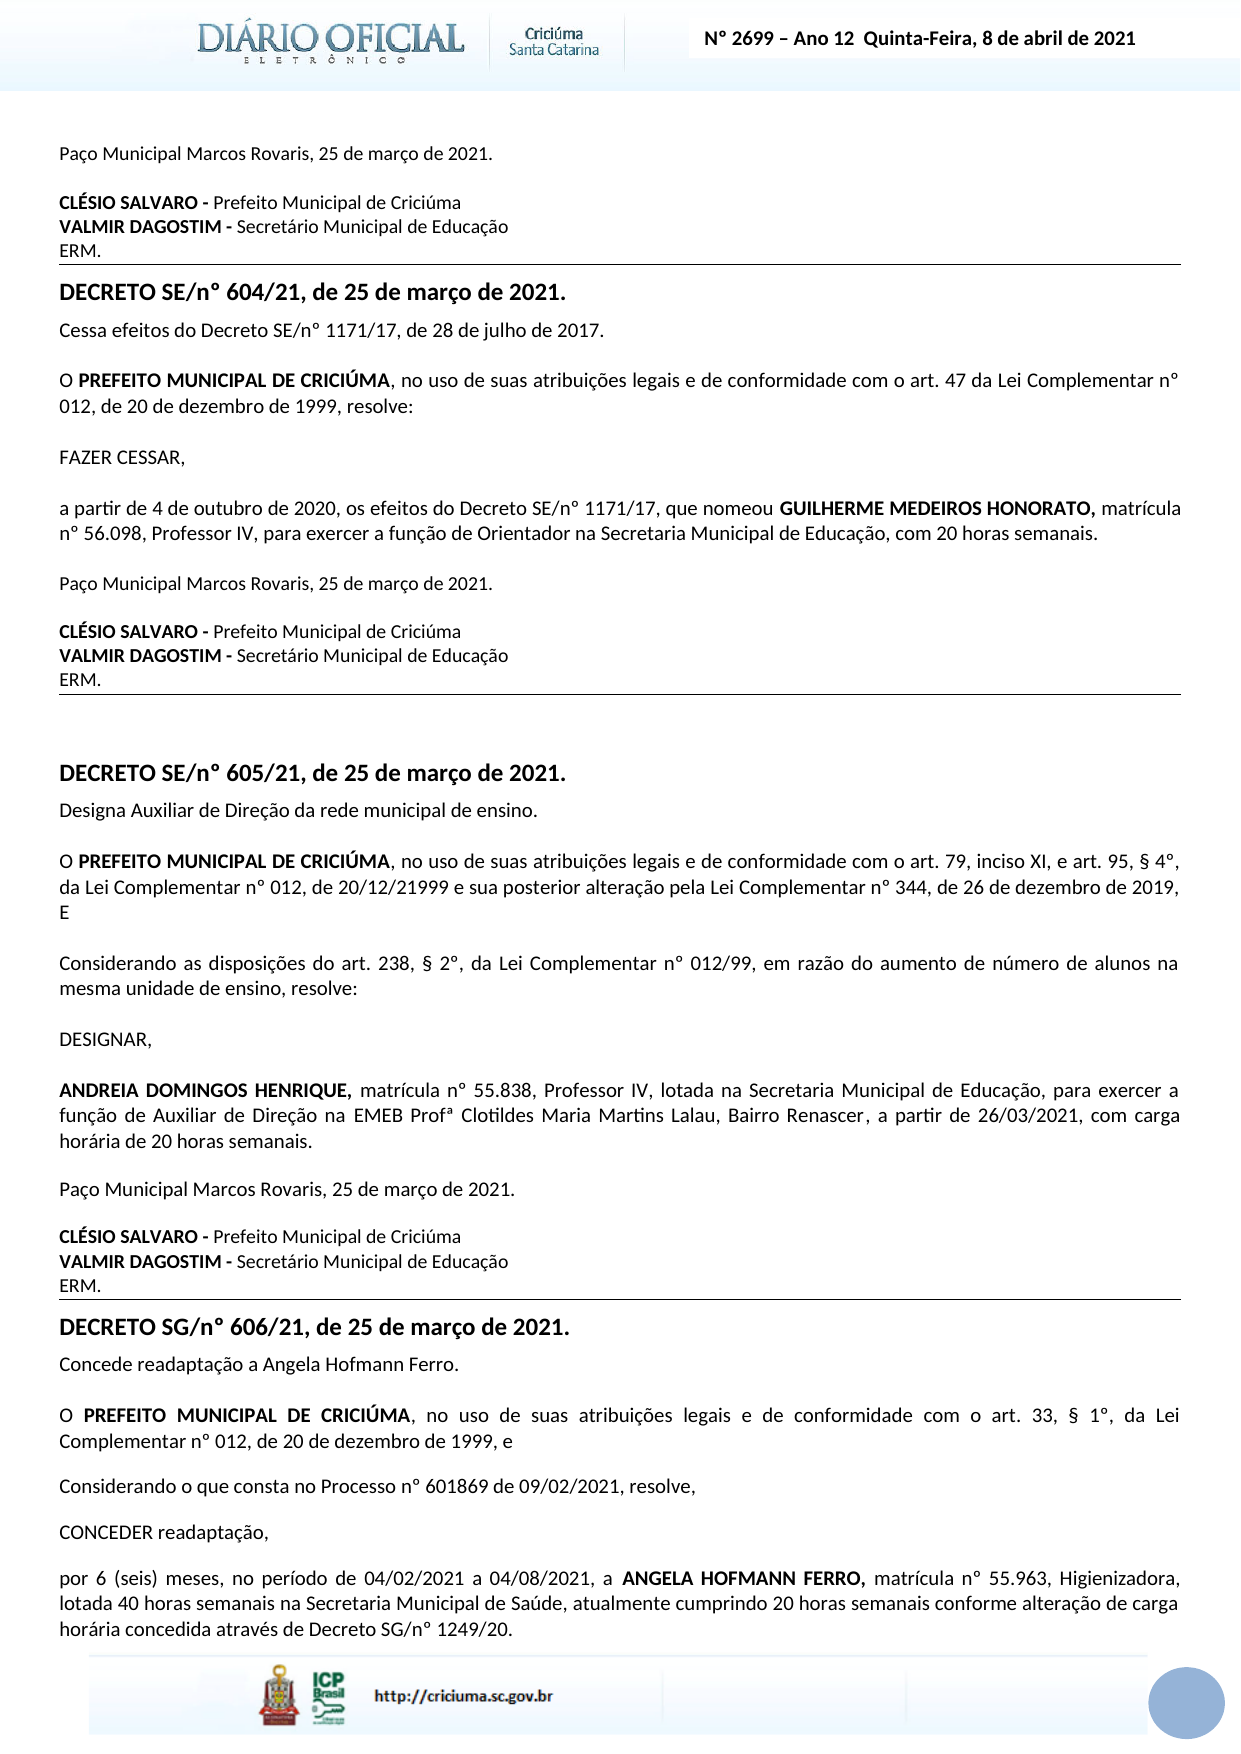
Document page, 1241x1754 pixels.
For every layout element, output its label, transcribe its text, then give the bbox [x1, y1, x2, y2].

text FAZER CESSAR, [59, 444, 1181, 469]
text O PREFEITO MUNICIPAL DE CRICIÚMA, no uso de suas atribuições legais e de conformidade com o art. 47 da Lei Complementar nº 012, de 20 de dezembro de 1999, resolve: [59, 368, 1181, 418]
text DECRETO SG/nº 606/21, de 25 de março de 2021. [59, 1311, 1181, 1341]
text por 6 (seis) meses, no período de 04/02/2021 a 04/08/2021, a ANGELA HOFMANN FERRO, matrícula nº 55.963, Higienizadora, lotada 40 horas semanais na Secretaria Municipal de Saúde, atualmente cumprindo 20 horas semanais conforme alteração de carga horária concedida através de Decreto SG/nº 1249/20. [59, 1565, 1181, 1641]
text Paço Municipal Marcos Rovaris, 25 de março de 2021. [59, 141, 1181, 166]
text CONCEDER readaptação, [59, 1519, 1181, 1545]
text O PREFEITO MUNICIPAL DE CRICIÚMA, no uso de suas atribuições legais e de conformidade com o art. 33, § 1º, da Lei Complementar nº 012, de 20 de dezembro de 1999, e [59, 1402, 1181, 1453]
text ERM. [59, 1273, 1181, 1299]
text ERM. [59, 668, 1181, 694]
text DECRETO SE/nº 605/21, de 25 de março de 2021. [59, 757, 1181, 787]
text a partir de 4 de outubro de 2020, os efeitos do Decreto SE/nº 1171/17, que nomeou GUILHERME MEDEIROS HONORATO, matrícula nº 56.098, Professor IV, para exercer a função de Orientador na Secretaria Municipal de Educação, com 20 horas semanais. [59, 495, 1181, 546]
text VALMIR DAGOSTIM - Secretário Municipal de Educação [59, 1249, 1181, 1273]
text Paço Municipal Marcos Rovaris, 25 de março de 2021. [59, 1176, 1181, 1202]
text Designa Auxiliar de Direção da rede municipal de ensino. [59, 798, 1181, 823]
text Considerando as disposições do art. 238, § 2º, da Lei Complementar nº 012/99, em razão do aumento de número de alunos na mesma unidade de ensino, resolve: [59, 950, 1181, 1001]
text O PREFEITO MUNICIPAL DE CRICIÚMA, no uso de suas atribuições legais e de conformidade com o art. 79, inciso XI, e art. 95, § 4º, da Lei Complementar nº 012, de 20/12/21999 e sua posterior alteração pela Lei Complementar nº 344, de 26 de dezembro de 2019, E [59, 848, 1181, 925]
text ANDREIA DOMINGOS HENRIQUE, matrícula nº 55.838, Professor IV, lotada na Secretaria Municipal de Educação, para exercer a função de Auxiliar de Direção na EMEB Profª Clotildes Maria Martins Lalau, Bairro Renascer, a partir de 26/03/2021, com carga horária de 20 horas semanais. [59, 1077, 1181, 1153]
text VALMIR DAGOSTIM - Secretário Municipal de Educação [59, 214, 1181, 238]
text DESIGNAR, [59, 1026, 1181, 1052]
text ERM. [59, 238, 1181, 264]
text Cessa efeitos do Decreto SE/nº 1171/17, de 28 de julho de 2017. [59, 317, 1181, 342]
text DECRETO SE/nº 604/21, de 25 de março de 2021. [59, 276, 1181, 306]
text CLÉSIO SALVARO - Prefeito Municipal de Criciúma [59, 619, 1181, 643]
text CLÉSIO SALVARO - Prefeito Municipal de Criciúma [59, 190, 1181, 214]
text Considerando o que consta no Processo nº 601869 de 09/02/2021, resolve, [59, 1474, 1181, 1499]
text Concede readaptação a Angela Hofmann Ferro. [59, 1352, 1181, 1377]
text CLÉSIO SALVARO - Prefeito Municipal de Criciúma [59, 1225, 1181, 1249]
text VALMIR DAGOSTIM - Secretário Municipal de Educação [59, 643, 1181, 668]
text Paço Municipal Marcos Rovaris, 25 de março de 2021. [59, 571, 1181, 595]
